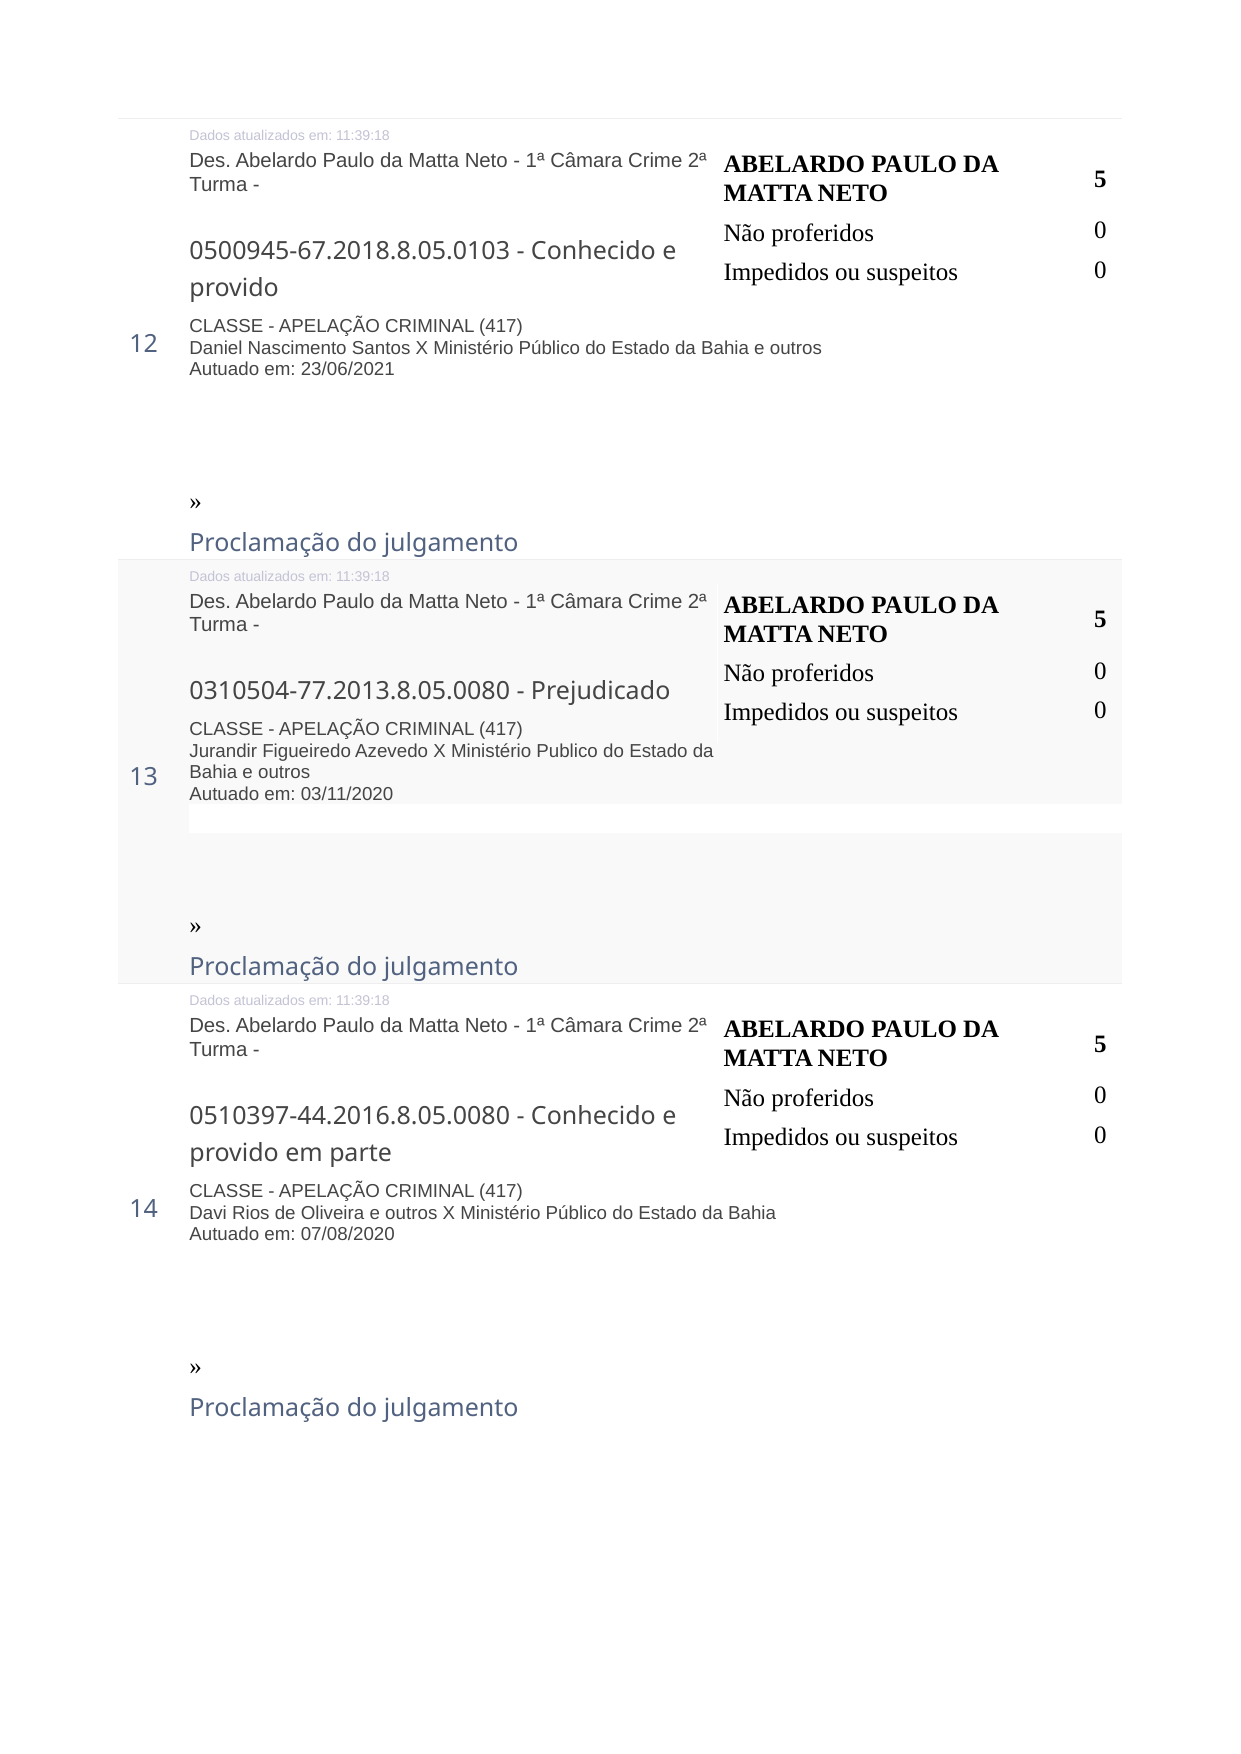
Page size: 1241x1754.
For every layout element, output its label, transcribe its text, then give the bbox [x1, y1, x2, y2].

table_cell Não proferidos [720, 210, 1091, 249]
table_cell 0 [1091, 690, 1119, 729]
table_cell [720, 289, 1091, 299]
table_cell Não proferidos [720, 650, 1091, 690]
table_cell 0 [1091, 210, 1119, 249]
table_cell 0 [1091, 650, 1119, 690]
table_cell [169, 560, 189, 983]
table_header 5 [1091, 587, 1119, 650]
table_cell » Proclamação do julgamento [189, 833, 1122, 983]
table_cell Impedidos ou suspeitos [720, 1114, 1091, 1154]
table_cell [1091, 1154, 1119, 1164]
table_cell [169, 984, 189, 1423]
table_cell 13 [118, 560, 169, 983]
table_cell [720, 729, 1091, 740]
table_cell » Proclamação do julgamento [189, 1273, 1122, 1423]
table_cell Dados atualizados em: 11:39:18 Des. Abelardo Paulo da Matta Neto - 1ª Câmara Crime 2ª Turma - 0310504-77.2013.8.05.0080 - Prejudicado CLASSE - APELAÇÃO CRIMINAL (417) Jurandir Figueiredo Azevedo X Ministério Publico do Estado da Bahia e outros Autuado em: 03/11/2020 [189, 560, 1122, 804]
table_header [718, 144, 1122, 302]
table_header 5 [1091, 1012, 1119, 1075]
table_cell [169, 119, 189, 558]
table_cell 0 [1091, 1075, 1119, 1114]
table_cell CLASSE - APELAÇÃO CRIMINAL (417) Davi Rios de Oliveira e outros X Ministério Público do Estado da Bahia Autuado em: 07/08/2020 [189, 1168, 1122, 1245]
table_cell » Proclamação do julgamento [189, 408, 1122, 558]
table_header [718, 584, 1122, 743]
table_cell Impedidos ou suspeitos [720, 690, 1091, 729]
table_cell 0 [1091, 1114, 1119, 1154]
table_header 5 [1091, 147, 1119, 210]
table_header ABELARDO PAULO DA MATTA NETO [720, 1012, 1091, 1075]
table_cell [1091, 289, 1119, 299]
table_cell Impedidos ou suspeitos [720, 249, 1091, 289]
table_header ABELARDO PAULO DA MATTA NETO [720, 147, 1091, 210]
table_cell Dados atualizados em: 11:39:18 Des. Abelardo Paulo da Matta Neto - 1ª Câmara Crime 2ª Turma - 0510397-44.2016.8.05.0080 - Conhecido e provido em parte [189, 984, 1122, 1167]
table_cell 14 [118, 984, 169, 1423]
table_cell [1091, 729, 1119, 740]
table_cell Não proferidos [720, 1075, 1091, 1114]
table_cell 0 [1091, 249, 1119, 289]
table_header ABELARDO PAULO DA MATTA NETO [720, 587, 1091, 650]
table_header [718, 1009, 1122, 1167]
table_cell Dados atualizados em: 11:39:18 Des. Abelardo Paulo da Matta Neto - 1ª Câmara Crime 2ª Turma - 0500945-67.2018.8.05.0103 - Conhecido e provido [189, 119, 1122, 302]
table_cell 12 [118, 119, 169, 558]
table_cell CLASSE - APELAÇÃO CRIMINAL (417) Daniel Nascimento Santos X Ministério Público do Estado da Bahia e outros Autuado em: 23/06/2021 [189, 303, 1122, 380]
table_cell [720, 1154, 1091, 1164]
